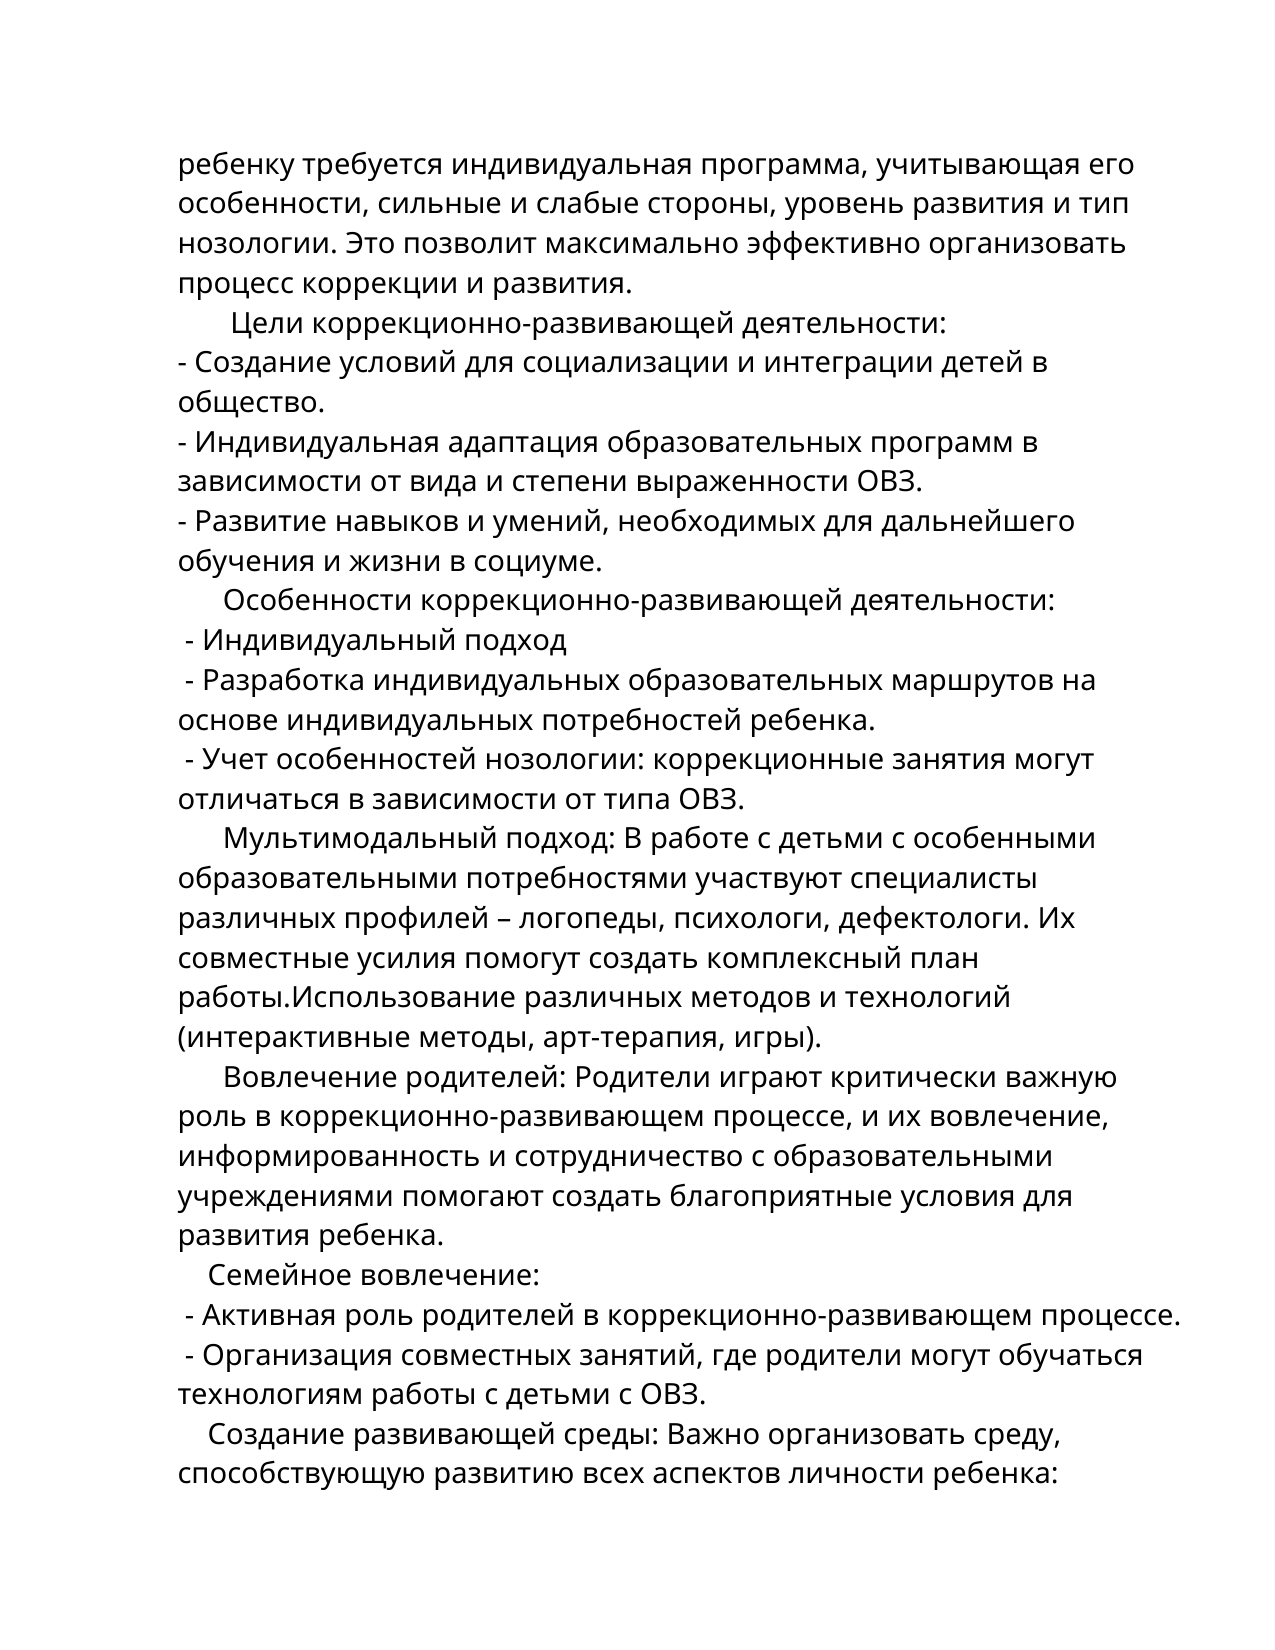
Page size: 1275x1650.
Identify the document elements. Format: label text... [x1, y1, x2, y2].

text Семейное вовлечение: [177, 1254, 1186, 1294]
text ребенку требуется индивидуальная программа, учитывающая его особенности, сильные и слабые стороны, уровень развития и тип нозологии. Это позволит максимально эффективно организовать процесс коррекции и развития. [177, 143, 1186, 302]
text - Создание условий для социализации и интеграции детей в общество. [177, 342, 1186, 421]
text - Индивидуальная адаптация образовательных программ в зависимости от вида и степени выраженности ОВЗ. [177, 421, 1186, 500]
text Мультимодальный подход: В работе с детьми с особенными образовательными потребностями участвуют специалисты различных профилей – логопеды, психологи, дефектологи. Их совместные усилия помогут создать комплексный план работы.Использование различных методов и технологий (интерактивные методы, арт-терапия, игры). [177, 818, 1186, 1056]
text Создание развивающей среды: Важно организовать среду, способствующую развитию всех аспектов личности ребенка: [177, 1413, 1186, 1492]
text Цели коррекционно-развивающей деятельности: [177, 302, 1186, 342]
text - Разработка индивидуальных образовательных маршрутов на основе индивидуальных потребностей ребенка. [177, 659, 1186, 738]
text - Активная роль родителей в коррекционно-развивающем процессе. [177, 1294, 1186, 1334]
text Вовлечение родителей: Родители играют критически важную роль в коррекционно-развивающем процессе, и их вовлечение, информированность и сотрудничество с образовательными учреждениями помогают создать благоприятные условия для развития ребенка. [177, 1056, 1186, 1254]
text - Учет особенностей нозологии: коррекционные занятия могут отличаться в зависимости от типа ОВЗ. [177, 738, 1186, 818]
text - Индивидуальный подход [177, 619, 1186, 659]
text - Развитие навыков и умений, необходимых для дальнейшего обучения и жизни в социуме. [177, 500, 1186, 580]
text - Организация совместных занятий, где родители могут обучаться технологиям работы с детьми с ОВЗ. [177, 1334, 1186, 1413]
text Особенности коррекционно-развивающей деятельности: [177, 580, 1186, 619]
